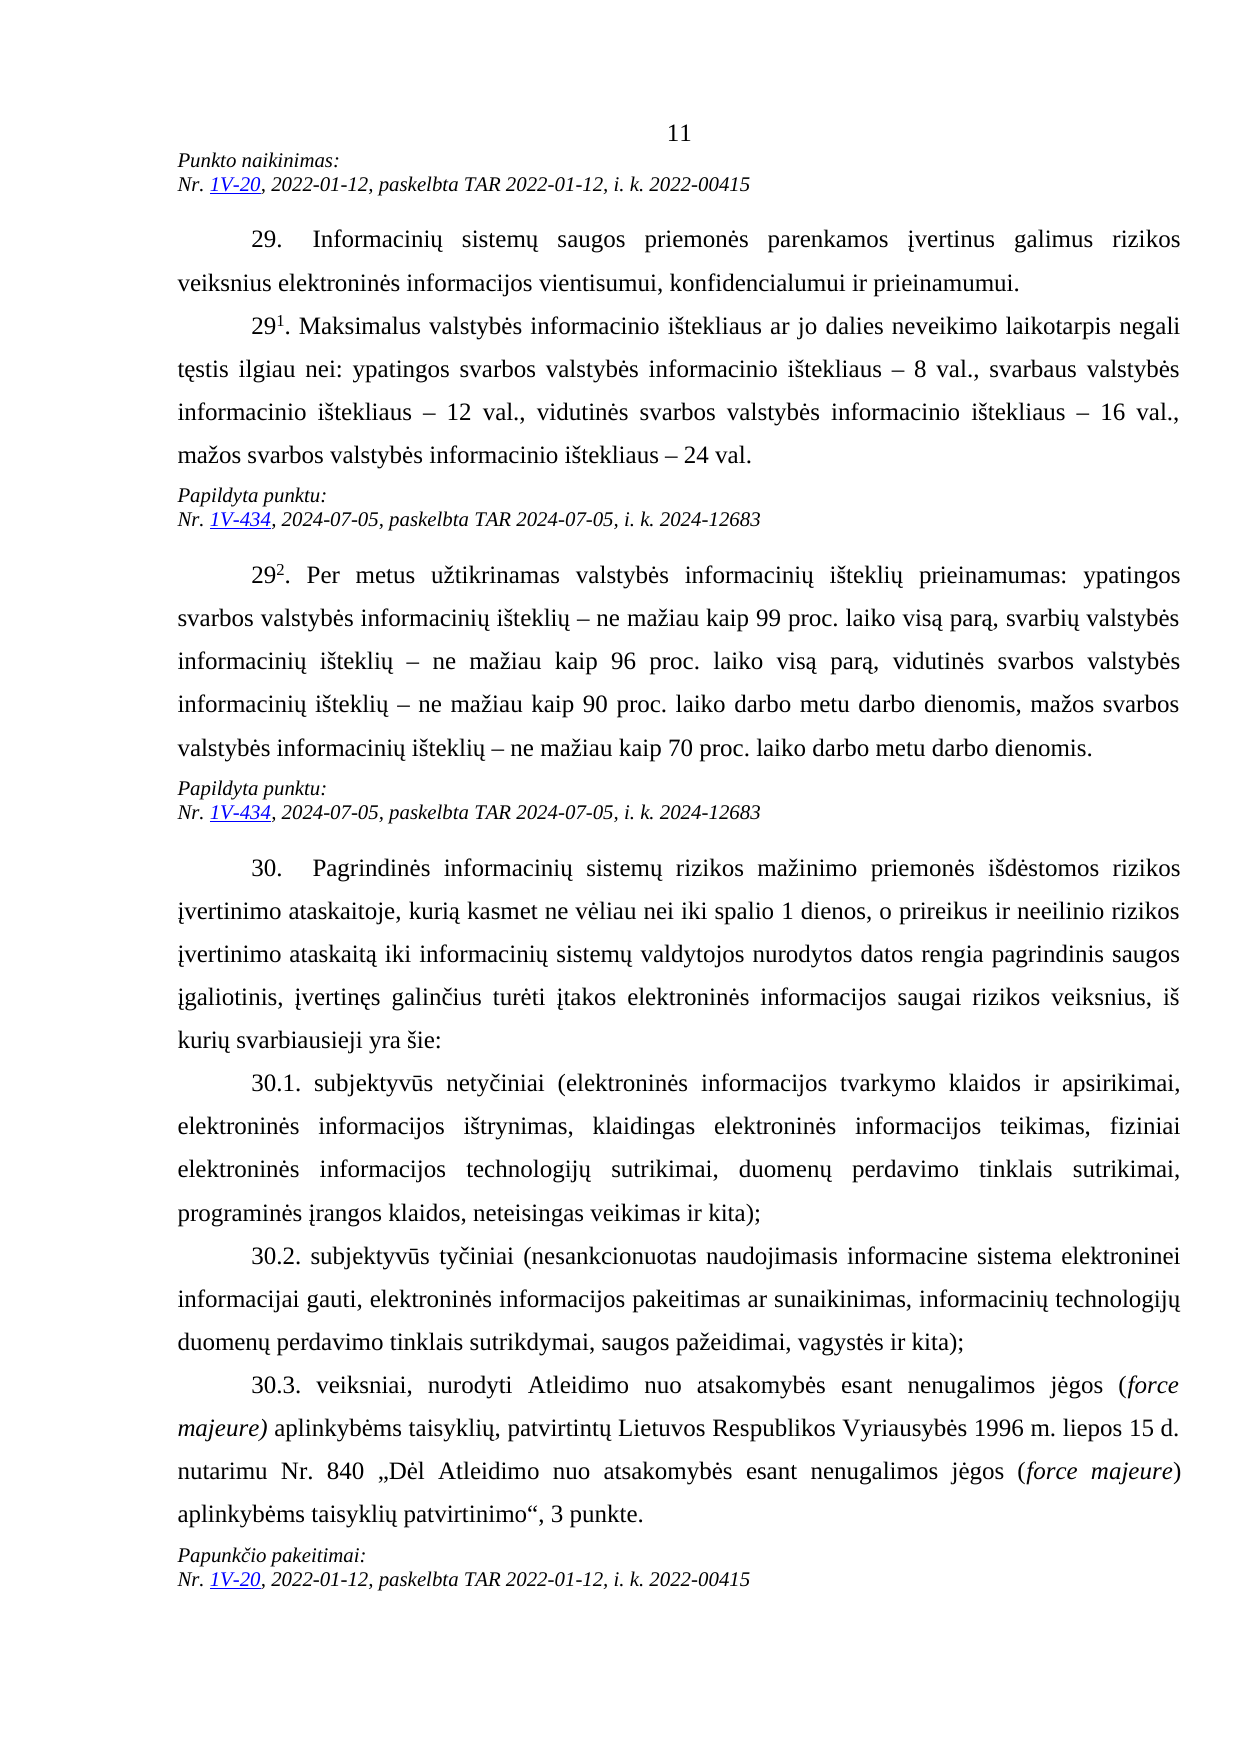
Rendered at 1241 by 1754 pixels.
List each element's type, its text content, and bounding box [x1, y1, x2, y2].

text Nr. 1V-20, 2022-01-12, paskelbta TAR 2022-01-12, i. k. 2022-00415 [177, 1567, 1181, 1591]
text Nr. 1V-434, 2024-07-05, paskelbta TAR 2024-07-05, i. k. 2024-12683 [177, 800, 1181, 824]
text Papildyta punktu: [177, 483, 1181, 507]
text 30.2. subjektyvūs tyčiniai (nesankcionuotas naudojimasis informacine sistema elektroninei informacijai gauti, elektroninės informacijos pakeitimas ar sunaikinimas, informacinių technologijų duomenų perdavimo tinklais sutrikdymai, saugos pažeidimai, vagystės ir kita); [177, 1241, 1181, 1356]
text 30. Pagrindinės informacinių sistemų rizikos mažinimo priemonės išdėstomos rizikos įvertinimo ataskaitoje, kurią kasmet ne vėliau nei iki spalio 1 dienos, o prireikus ir neeilinio rizikos įvertinimo ataskaitą iki informacinių sistemų valdytojos nurodytos datos rengia pagrindinis saugos įgaliotinis, įvertinęs galinčius turėti įtakos elektroninės informacijos saugai rizikos veiksnius, iš kurių svarbiausieji yra šie: [177, 853, 1181, 1054]
text Nr. 1V-20, 2022-01-12, paskelbta TAR 2022-01-12, i. k. 2022-00415 [177, 172, 1181, 196]
text 30.1. subjektyvūs netyčiniai (elektroninės informacijos tvarkymo klaidos ir apsirikimai, elektroninės informacijos ištrynimas, klaidingas elektroninės informacijos teikimas, fiziniai elektroninės informacijos technologijų sutrikimai, duomenų perdavimo tinklais sutrikimai, programinės įrangos klaidos, neteisingas veikimas ir kita); [177, 1068, 1181, 1226]
text Papunkčio pakeitimai: [177, 1543, 1181, 1567]
text Nr. 1V-434, 2024-07-05, paskelbta TAR 2024-07-05, i. k. 2024-12683 [177, 507, 1181, 531]
text 29. Informacinių sistemų saugos priemonės parenkamos įvertinus galimus rizikos veiksnius elektroninės informacijos vientisumui, konfidencialumui ir prieinamumui. [177, 224, 1181, 296]
text Punkto naikinimas: [177, 148, 1181, 172]
text 291. Maksimalus valstybės informacinio ištekliaus ar jo dalies neveikimo laikotarpis negali tęstis ilgiau nei: ypatingos svarbos valstybės informacinio ištekliaus – 8 val., svarbaus valstybės informacinio ištekliaus – 12 val., vidutinės svarbos valstybės informacinio ištekliaus – 16 val., mažos svarbos valstybės informacinio ištekliaus – 24 val. [177, 311, 1181, 469]
text 292. Per metus užtikrinamas valstybės informacinių išteklių prieinamumas: ypatingos svarbos valstybės informacinių išteklių – ne mažiau kaip 99 proc. laiko visą parą, svarbių valstybės informacinių išteklių – ne mažiau kaip 96 proc. laiko visą parą, vidutinės svarbos valstybės informacinių išteklių – ne mažiau kaip 90 proc. laiko darbo metu darbo dienomis, mažos svarbos valstybės informacinių išteklių – ne mažiau kaip 70 proc. laiko darbo metu darbo dienomis. [177, 560, 1181, 761]
text Papildyta punktu: [177, 776, 1181, 800]
text 30.3. veiksniai, nurodyti Atleidimo nuo atsakomybės esant nenugalimos jėgos (force majeure) aplinkybėms taisyklių, patvirtintų Lietuvos Respublikos Vyriausybės 1996 m. liepos 15 d. nutarimu Nr. 840 „Dėl Atleidimo nuo atsakomybės esant nenugalimos jėgos (force majeure) aplinkybėms taisyklių patvirtinimo“, 3 punkte. [177, 1370, 1181, 1528]
